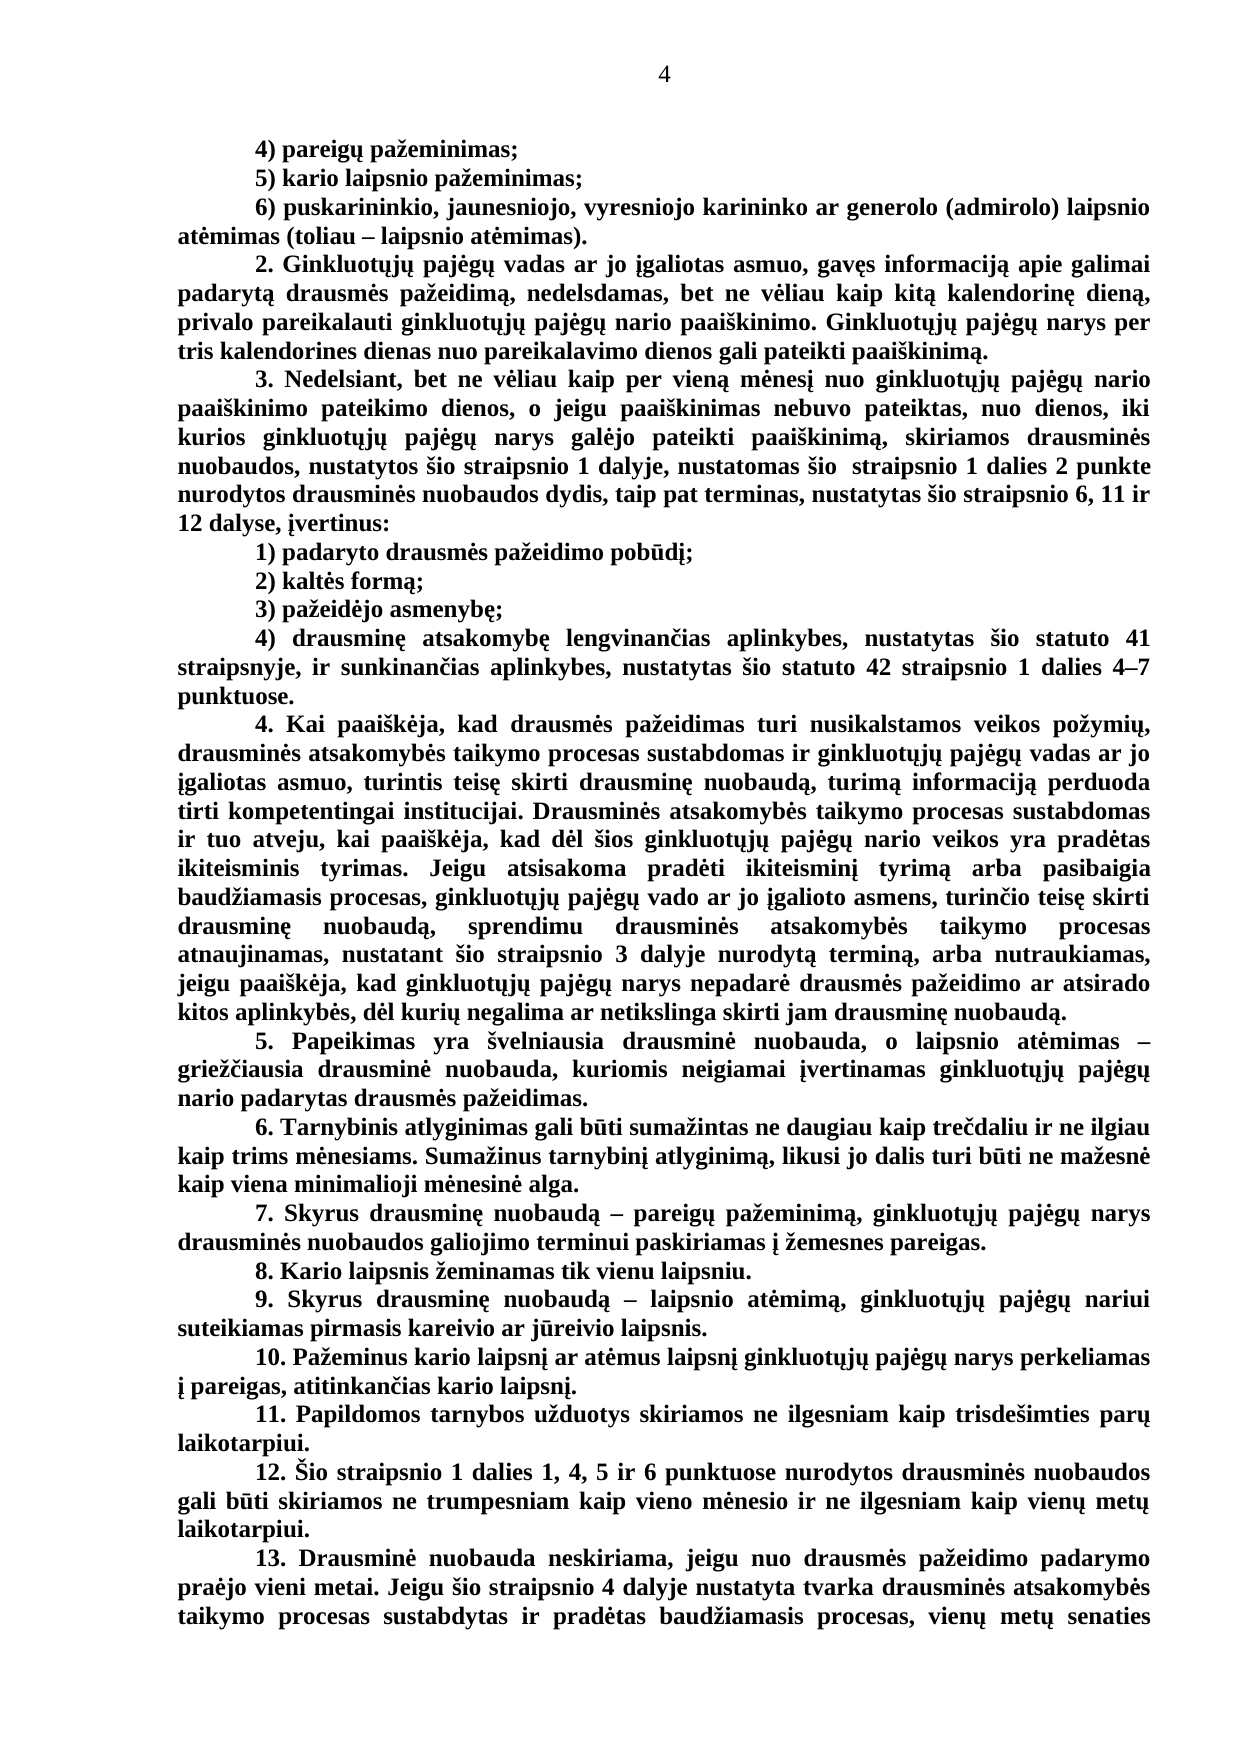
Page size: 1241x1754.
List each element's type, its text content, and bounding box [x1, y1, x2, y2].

text 1) padaryto drausmės pažeidimo pobūdį; [177, 537, 1152, 566]
text 4. Kai paaiškėja, kad drausmės pažeidimas turi nusikalstamos veikos požymių, drausminės atsakomybės taikymo procesas sustabdomas ir ginkluotųjų pajėgų vadas ar jo įgaliotas asmuo, turintis teisę skirti drausminę nuobaudą, turimą informaciją perduoda tirti kompetentingai institucijai. Drausminės atsakomybės taikymo procesas sustabdomas ir tuo atveju, kai paaiškėja, kad dėl šios ginkluotųjų pajėgų nario veikos yra pradėtas ikiteisminis tyrimas. Jeigu atsisakoma pradėti ikiteisminį tyrimą arba pasibaigia baudžiamasis procesas, ginkluotųjų pajėgų vado ar jo įgalioto asmens, turinčio teisę skirti drausminę nuobaudą, sprendimu drausminės atsakomybės taikymo procesas atnaujinamas, nustatant šio straipsnio 3 dalyje nurodytą terminą, arba nutraukiamas, jeigu paaiškėja, kad ginkluotųjų pajėgų narys nepadarė drausmės pažeidimo ar atsirado kitos aplinkybės, dėl kurių negalima ar netikslinga skirti jam drausminę nuobaudą. [177, 709, 1152, 1026]
text 2) kaltės formą; [177, 566, 1152, 594]
text 8. Kario laipsnis žeminamas tik vienu laipsniu. [177, 1256, 1152, 1284]
text 13. Drausminė nuobauda neskiriama, jeigu nuo drausmės pažeidimo padarymo praėjo vieni metai. Jeigu šio straipsnio 4 dalyje nustatyta tvarka drausminės atsakomybės taikymo procesas sustabdytas ir pradėtas baudžiamasis procesas, vienų metų senaties [177, 1543, 1152, 1629]
text 4) pareigų pažeminimas; [177, 134, 1152, 163]
text 3) pažeidėjo asmenybę; [177, 594, 1152, 623]
text 5. Papeikimas yra švelniausia drausminė nuobauda, o laipsnio atėmimas – griežčiausia drausminė nuobauda, kuriomis neigiamai įvertinamas ginkluotųjų pajėgų nario padarytas drausmės pažeidimas. [177, 1026, 1152, 1112]
text 12. Šio straipsnio 1 dalies 1, 4, 5 ir 6 punktuose nurodytos drausminės nuobaudos gali būti skiriamos ne trumpesniam kaip vieno mėnesio ir ne ilgesniam kaip vienų metų laikotarpiui. [177, 1457, 1152, 1543]
text 7. Skyrus drausminę nuobaudą – pareigų pažeminimą, ginkluotųjų pajėgų narys drausminės nuobaudos galiojimo terminui paskiriamas į žemesnes pareigas. [177, 1198, 1152, 1256]
text 11. Papildomos tarnybos užduotys skiriamos ne ilgesniam kaip trisdešimties parų laikotarpiui. [177, 1399, 1152, 1457]
text 9. Skyrus drausminę nuobaudą – laipsnio atėmimą, ginkluotųjų pajėgų nariui suteikiamas pirmasis kareivio ar jūreivio laipsnis. [177, 1284, 1152, 1342]
text 6. Tarnybinis atlyginimas gali būti sumažintas ne daugiau kaip trečdaliu ir ne ilgiau kaip trims mėnesiams. Sumažinus tarnybinį atlyginimą, likusi jo dalis turi būti ne mažesnė kaip viena minimalioji mėnesinė alga. [177, 1112, 1152, 1198]
text 6) puskarininkio, jaunesniojo, vyresniojo karininko ar generolo (admirolo) laipsnio atėmimas (toliau – laipsnio atėmimas). [177, 192, 1152, 249]
text 10. Pažeminus kario laipsnį ar atėmus laipsnį ginkluotųjų pajėgų narys perkeliamas į pareigas, atitinkančias kario laipsnį. [177, 1342, 1152, 1399]
text 4) drausminę atsakomybę lengvinančias aplinkybes, nustatytas šio statuto 41 straipsnyje, ir sunkinančias aplinkybes, nustatytas šio statuto 42 straipsnio 1 dalies 4–7 punktuose. [177, 623, 1152, 709]
text 5) kario laipsnio pažeminimas; [177, 163, 1152, 192]
text 2. Ginkluotųjų pajėgų vadas ar jo įgaliotas asmuo, gavęs informaciją apie galimai padarytą drausmės pažeidimą, nedelsdamas, bet ne vėliau kaip kitą kalendorinę dieną, privalo pareikalauti ginkluotųjų pajėgų nario paaiškinimo. Ginkluotųjų pajėgų narys per tris kalendorines dienas nuo pareikalavimo dienos gali pateikti paaiškinimą. [177, 249, 1152, 364]
text 3. Nedelsiant, bet ne vėliau kaip per vieną mėnesį nuo ginkluotųjų pajėgų nario paaiškinimo pateikimo dienos, o jeigu paaiškinimas nebuvo pateiktas, nuo dienos, iki kurios ginkluotųjų pajėgų narys galėjo pateikti paaiškinimą, skiriamos drausminės nuobaudos, nustatytos šio straipsnio 1 dalyje, nustatomas šio straipsnio 1 dalies 2 punkte nurodytos drausminės nuobaudos dydis, taip pat terminas, nustatytas šio straipsnio 6, 11 ir 12 dalyse, įvertinus: [177, 364, 1152, 537]
